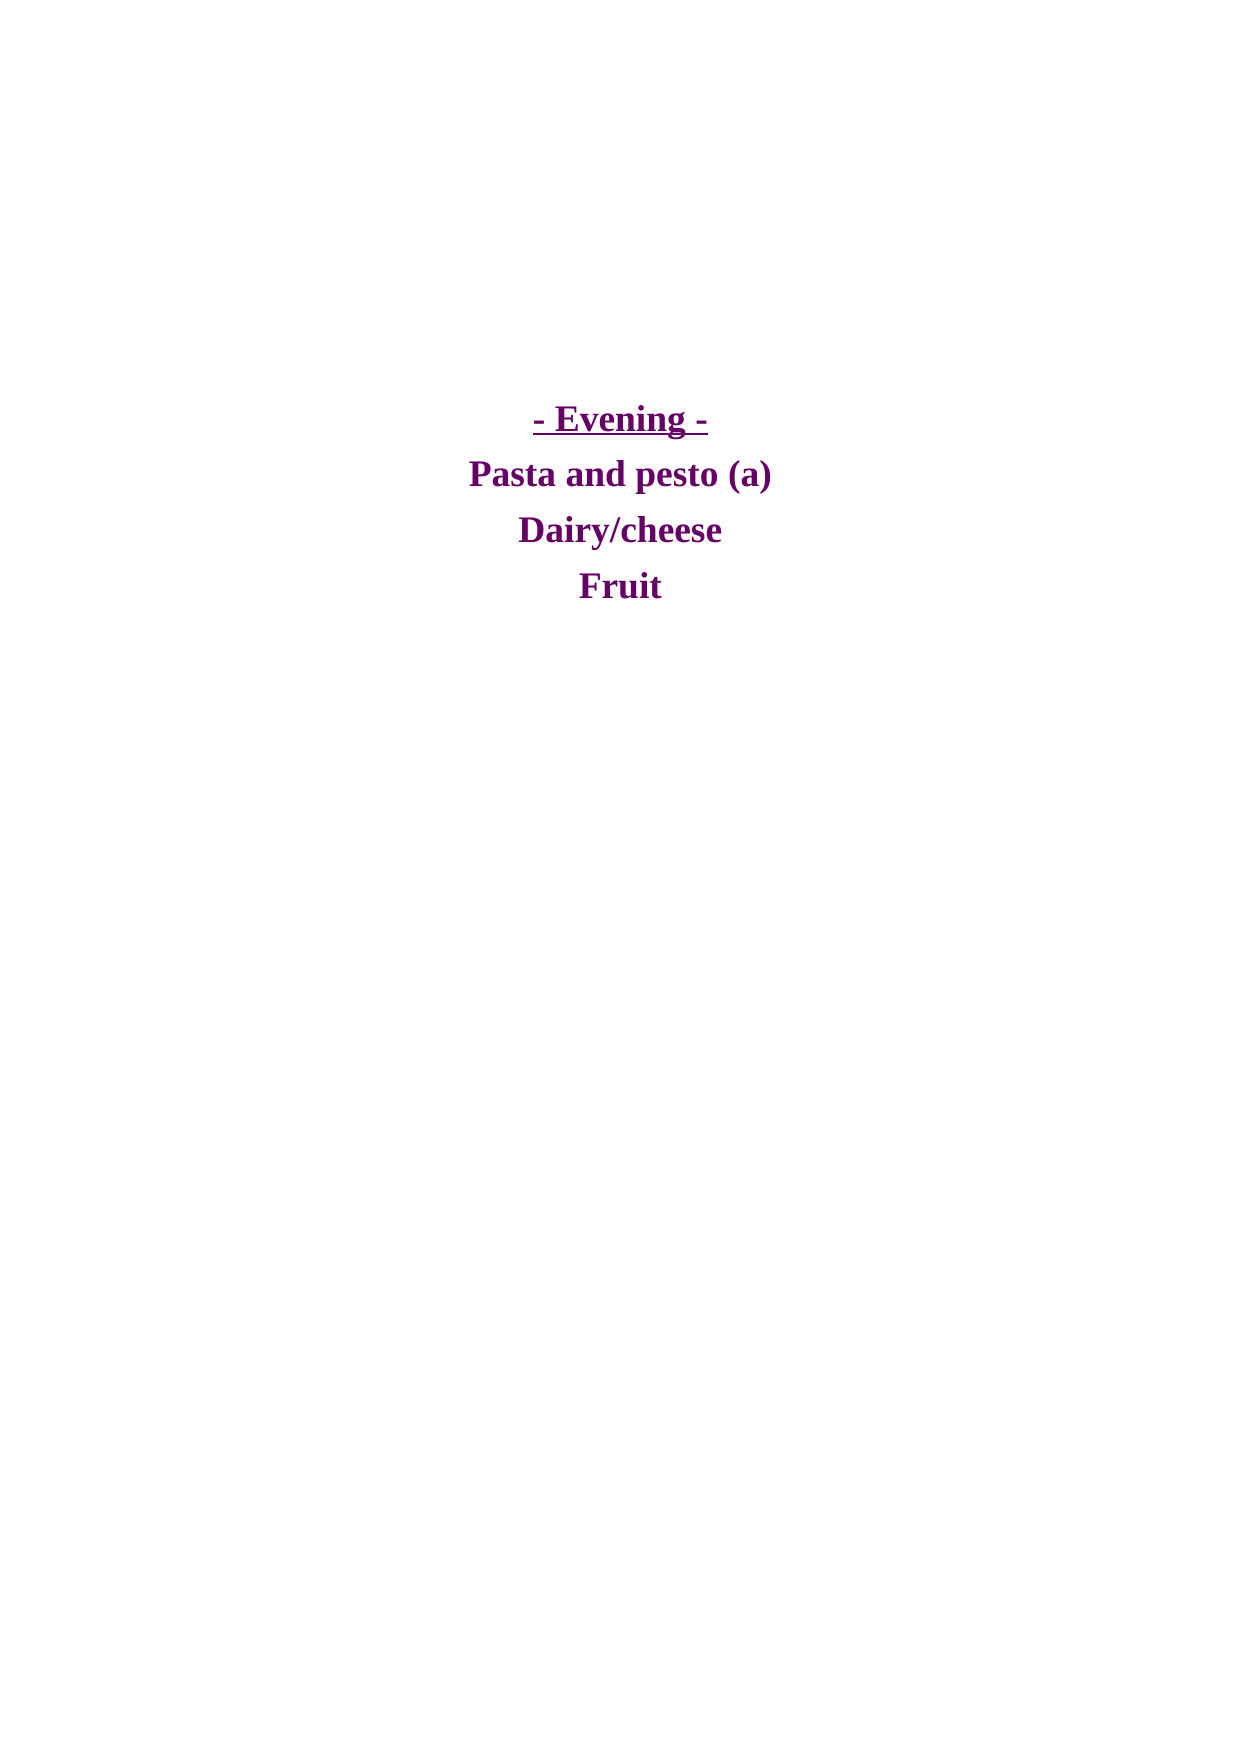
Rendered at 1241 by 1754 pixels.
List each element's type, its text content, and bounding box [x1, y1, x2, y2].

subtitle Dairy/cheese [118, 507, 1122, 551]
subtitle Pasta and pesto (a) [118, 452, 1122, 495]
subtitle - Evening - [118, 396, 1122, 439]
subtitle Fruit [118, 563, 1122, 606]
